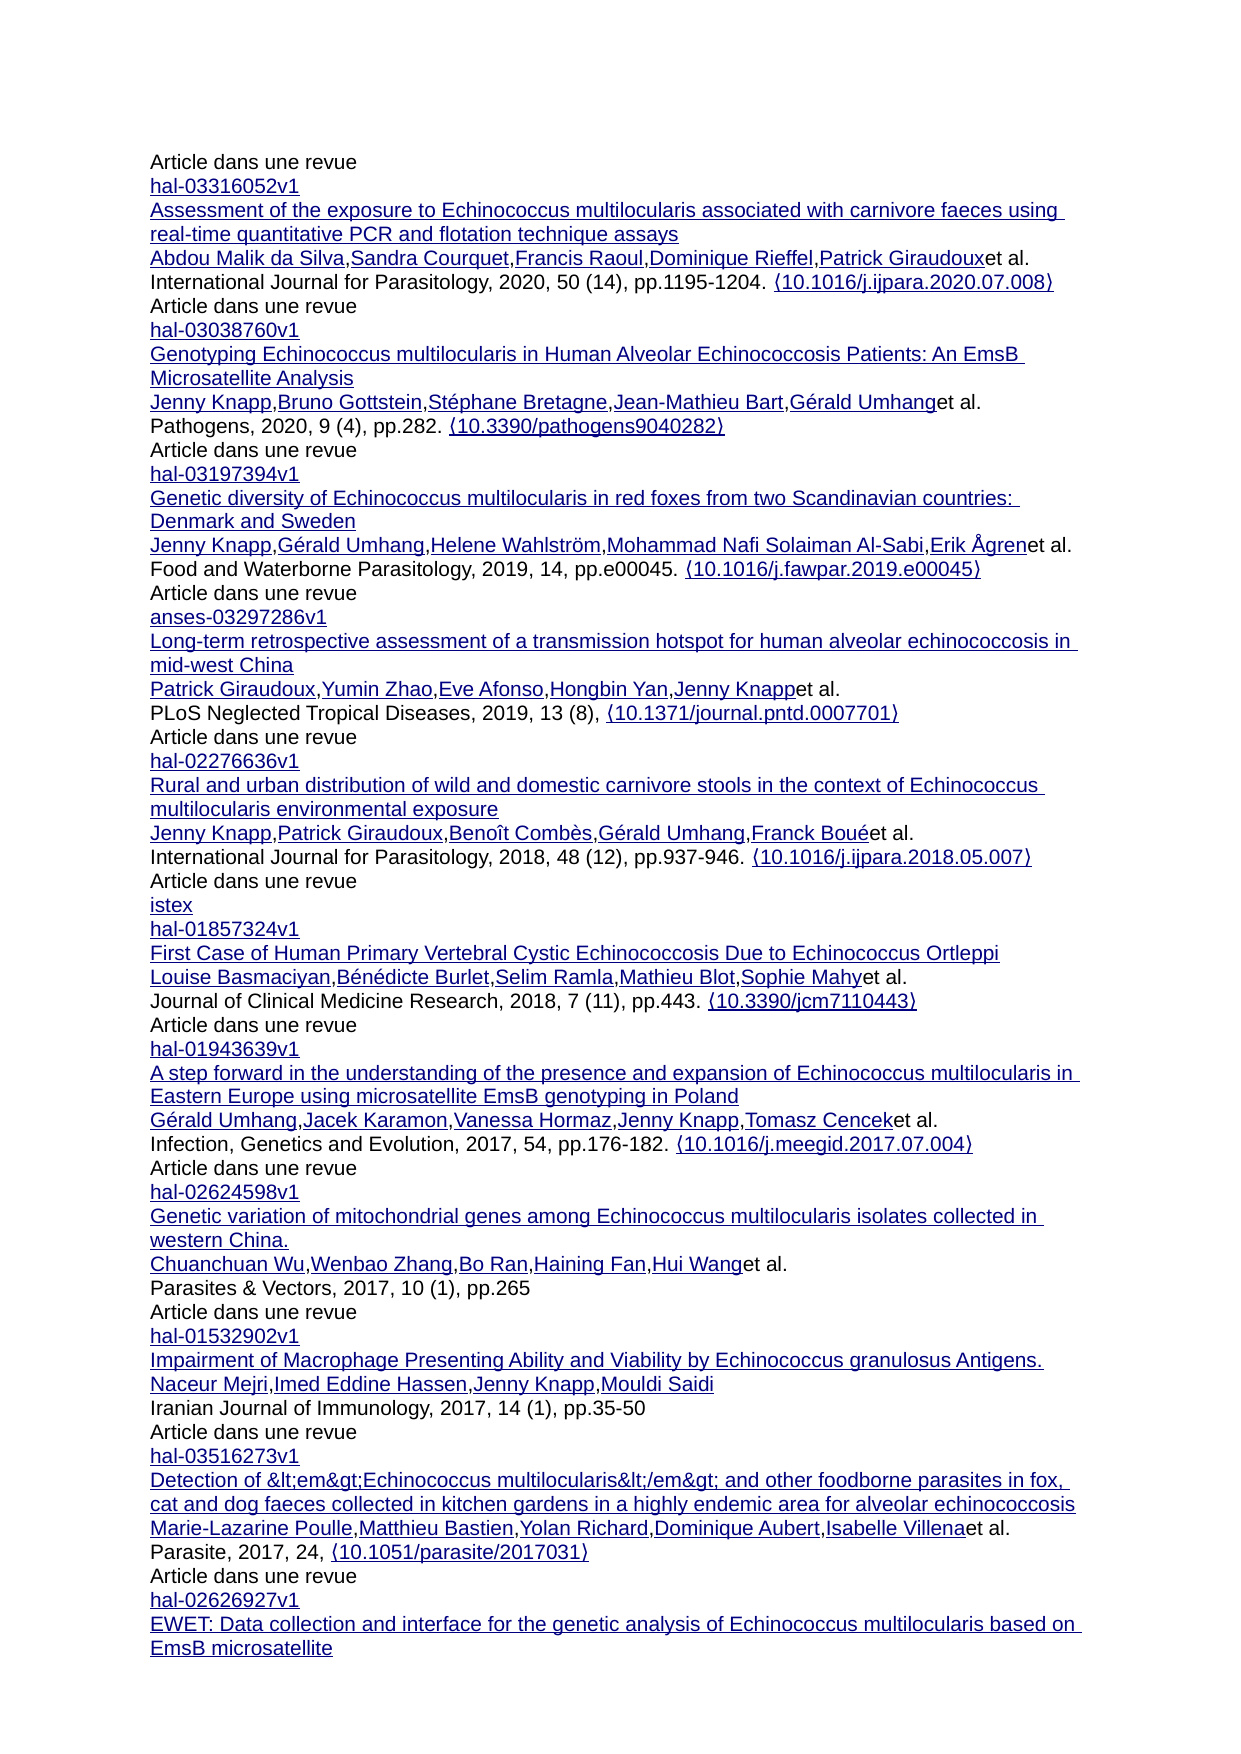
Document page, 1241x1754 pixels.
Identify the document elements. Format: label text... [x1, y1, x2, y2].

table_cell Article dans une revue hal-03316052v1 [150, 150, 1090, 198]
table_cell Genotyping Echinococcus multilocularis in Human Alveolar Echinococcosis Patients: An EmsB Microsatellite Analysis Jenny Knapp,Bruno Gottstein,Stéphane Bretagne,Jean-Mathieu Bart,Gérald Umhanget al. Pathogens, 2020, 9 (4), pp.282. ⟨10.3390/pathogens9040282⟩ Article dans une revue hal-03197394v1 [150, 342, 1090, 485]
table_cell Genetic variation of mitochondrial genes among Echinococcus multilocularis isolates collected in western China. Chuanchuan Wu,Wenbao Zhang,Bo Ran,Haining Fan,Hui Wanget al. Parasites & Vectors, 2017, 10 (1), pp.265 Article dans une revue hal-01532902v1 [150, 1204, 1090, 1348]
table_cell Genetic diversity of Echinococcus multilocularis in red foxes from two Scandinavian countries: Denmark and Sweden Jenny Knapp,Gérald Umhang,Helene Wahlström,Mohammad Nafi Solaiman Al-Sabi,Erik Ågrenet al. Food and Waterborne Parasitology, 2019, 14, pp.e00045. ⟨10.1016/j.fawpar.2019.e00045⟩ Article dans une revue anses-03297286v1 [150, 485, 1090, 629]
table_cell Assessment of the exposure to Echinococcus multilocularis associated with carnivore faeces using real-time quantitative PCR and flotation technique assays Abdou Malik da Silva,Sandra Courquet,Francis Raoul,Dominique Rieffel,Patrick Giraudouxet al. International Journal for Parasitology, 2020, 50 (14), pp.1195-1204. ⟨10.1016/j.ijpara.2020.07.008⟩ Article dans une revue hal-03038760v1 [150, 198, 1090, 342]
table_cell EWET: Data collection and interface for the genetic analysis of Echinococcus multilocularis based on EmsB microsatellite [150, 1611, 1090, 1659]
table_cell A step forward in the understanding of the presence and expansion of Echinococcus multilocularis in Eastern Europe using microsatellite EmsB genotyping in Poland Gérald Umhang,Jacek Karamon,Vanessa Hormaz,Jenny Knapp,Tomasz Cenceket al. Infection, Genetics and Evolution, 2017, 54, pp.176-182. ⟨10.1016/j.meegid.2017.07.004⟩ Article dans une revue hal-02624598v1 [150, 1060, 1090, 1204]
table_cell Rural and urban distribution of wild and domestic carnivore stools in the context of Echinococcus multilocularis environmental exposure Jenny Knapp,Patrick Giraudoux,Benoît Combès,Gérald Umhang,Franck Bouéet al. International Journal for Parasitology, 2018, 48 (12), pp.937-946. ⟨10.1016/j.ijpara.2018.05.007⟩ Article dans une revue istex hal-01857324v1 [150, 773, 1090, 941]
table_cell Long-term retrospective assessment of a transmission hotspot for human alveolar echinococcosis in mid-west China Patrick Giraudoux,Yumin Zhao,Eve Afonso,Hongbin Yan,Jenny Knappet al. PLoS Neglected Tropical Diseases, 2019, 13 (8), ⟨10.1371/journal.pntd.0007701⟩ Article dans une revue hal-02276636v1 [150, 629, 1090, 773]
table_cell First Case of Human Primary Vertebral Cystic Echinococcosis Due to Echinococcus Ortleppi Louise Basmaciyan,Bénédicte Burlet,Selim Ramla,Mathieu Blot,Sophie Mahyet al. Journal of Clinical Medicine Research, 2018, 7 (11), pp.443. ⟨10.3390/jcm7110443⟩ Article dans une revue hal-01943639v1 [150, 941, 1090, 1060]
table_cell Impairment of Macrophage Presenting Ability and Viability by Echinococcus granulosus Antigens. Naceur Mejri,Imed Eddine Hassen,Jenny Knapp,Mouldi Saidi Iranian Journal of Immunology, 2017, 14 (1), pp.35-50 Article dans une revue hal-03516273v1 [150, 1348, 1090, 1468]
table_cell Detection of &lt;em&gt;Echinococcus multilocularis&lt;/em&gt; and other foodborne parasites in fox, cat and dog faeces collected in kitchen gardens in a highly endemic area for alveolar echinococcosis Marie-Lazarine Poulle,Matthieu Bastien,Yolan Richard,Dominique Aubert,Isabelle Villenaet al. Parasite, 2017, 24, ⟨10.1051/parasite/2017031⟩ Article dans une revue hal-02626927v1 [150, 1468, 1090, 1611]
